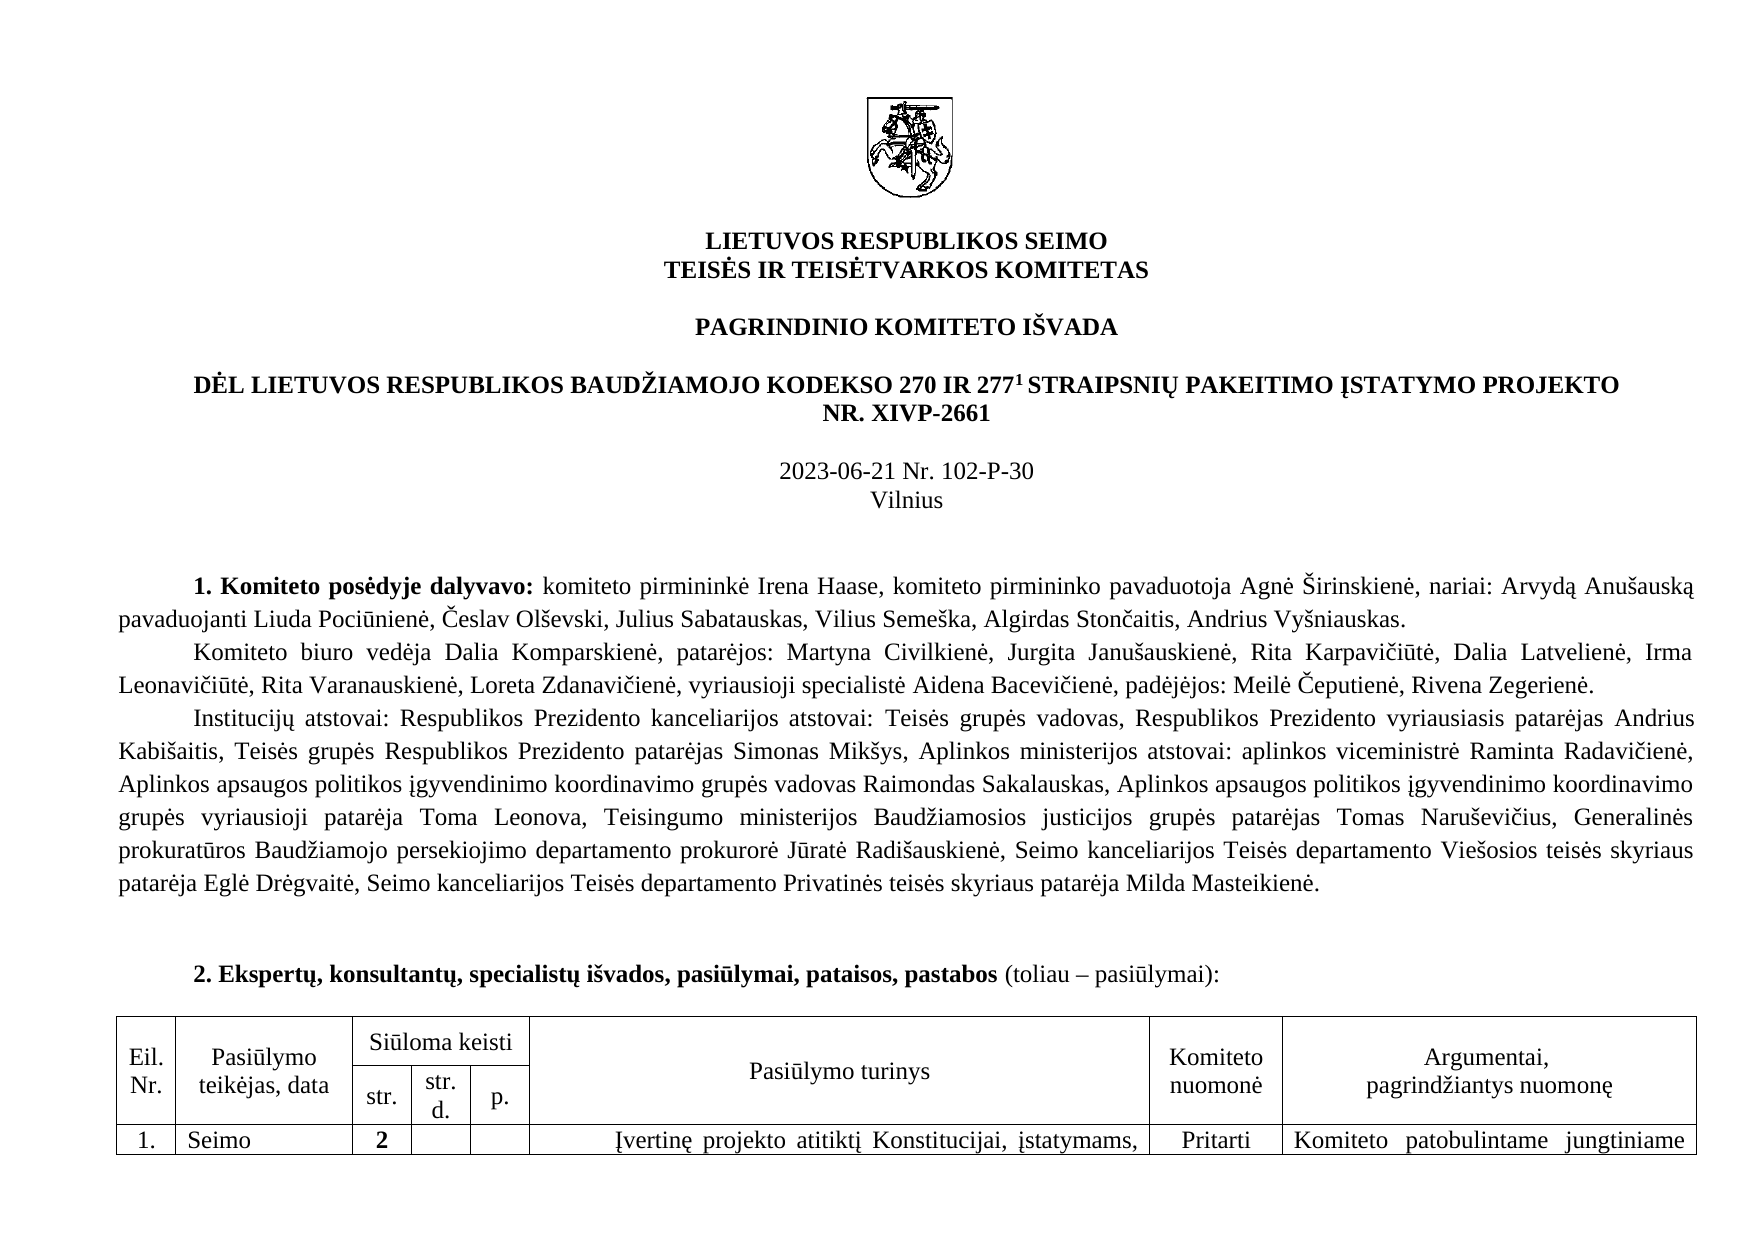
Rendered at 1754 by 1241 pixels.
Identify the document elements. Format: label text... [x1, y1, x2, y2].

table_cell Komiteto patobulintame jungtiniame [1283, 1125, 1696, 1154]
table_cell str. [353, 1066, 411, 1124]
table_cell p. [471, 1066, 529, 1124]
text LIETUVOS RESPUBLIKOS SEIMO [118, 226, 1695, 255]
table_header Siūloma keisti [353, 1017, 529, 1065]
text 1. Komiteto posėdyje dalyvavo: komiteto pirmininkė Irena Haase, komiteto pirmininko pavaduotoja Agnė Širinskienė, nariai: Arvydą Anušauską pavaduojanti Liuda Pociūnienė, Česlav Olševski, Julius Sabatauskas, Vilius Semeška, Algirdas Stončaitis, Andrius Vyšniauskas. [118, 571, 1695, 633]
table_cell Seimo [176, 1125, 352, 1154]
table_cell [471, 1125, 529, 1154]
table_header Komiteto nuomonė [1150, 1017, 1282, 1124]
table_cell 2 [353, 1125, 411, 1154]
table_header Pasiūlymo turinys [530, 1017, 1149, 1124]
table_cell Įvertinę projekto atitiktį Konstitucijai, įstatymams, [530, 1125, 1149, 1154]
text Teisės ir teisėtvarkos komitetas [118, 255, 1695, 283]
text DĖL LIETUVOS RESPUBLIKOS BAUDŽIAMOJO KODEKSO 270 IR 2771 STRAIPSNIŲ PAKEITIMO ĮSTATYMO PROJEKTO [118, 370, 1695, 398]
text NR. XIVP-2661 [118, 398, 1695, 427]
table_cell Pritarti [1150, 1125, 1282, 1154]
table_cell str. d. [412, 1066, 470, 1124]
subtitle PAGRINDINIO KOMITETO IŠVADA [118, 312, 1695, 341]
table_header Pasiūlymo teikėjas, data [176, 1017, 352, 1124]
table_header Argumentai, pagrindžiantys nuomonę [1283, 1017, 1696, 1124]
table_cell [412, 1125, 470, 1154]
text 2023-06-21 Nr. 102-P-30 [118, 456, 1695, 485]
table_cell 1. [117, 1125, 175, 1154]
text 2. Ekspertų, konsultantų, specialistų išvados, pasiūlymai, pataisos, pastabos (toliau – pasiūlymai): [118, 959, 1695, 987]
table_header Eil. Nr. [117, 1017, 175, 1124]
text Komiteto biuro vedėja Dalia Komparskienė, patarėjos: Martyna Civilkienė, Jurgita Janušauskienė, Rita Karpavičiūtė, Dalia Latvelienė, Irma Leonavičiūtė, Rita Varanauskienė, Loreta Zdanavičienė, vyriausioji specialistė Aidena Bacevičienė, padėjėjos: Meilė Čeputienė, Rivena Zegerienė. [118, 637, 1695, 699]
text Institucijų atstovai: Respublikos Prezidento kanceliarijos atstovai: Teisės grupės vadovas, Respublikos Prezidento vyriausiasis patarėjas Andrius Kabišaitis, Teisės grupės Respublikos Prezidento patarėjas Simonas Mikšys, Aplinkos ministerijos atstovai: aplinkos viceministrė Raminta Radavičienė, Aplinkos apsaugos politikos įgyvendinimo koordinavimo grupės vadovas Raimondas Sakalauskas, Aplinkos apsaugos politikos įgyvendinimo koordinavimo grupės vyriausioji patarėja Toma Leonova, Teisingumo ministerijos Baudžiamosios justicijos grupės patarėjas Tomas Naruševičius, Generalinės prokuratūros Baudžiamojo persekiojimo departamento prokurorė Jūratė Radišauskienė, Seimo kanceliarijos Teisės departamento Viešosios teisės skyriaus patarėja Eglė Drėgvaitė, Seimo kanceliarijos Teisės departamento Privatinės teisės skyriaus patarėja Milda Masteikienė. [118, 703, 1695, 897]
text Vilnius [118, 485, 1695, 513]
